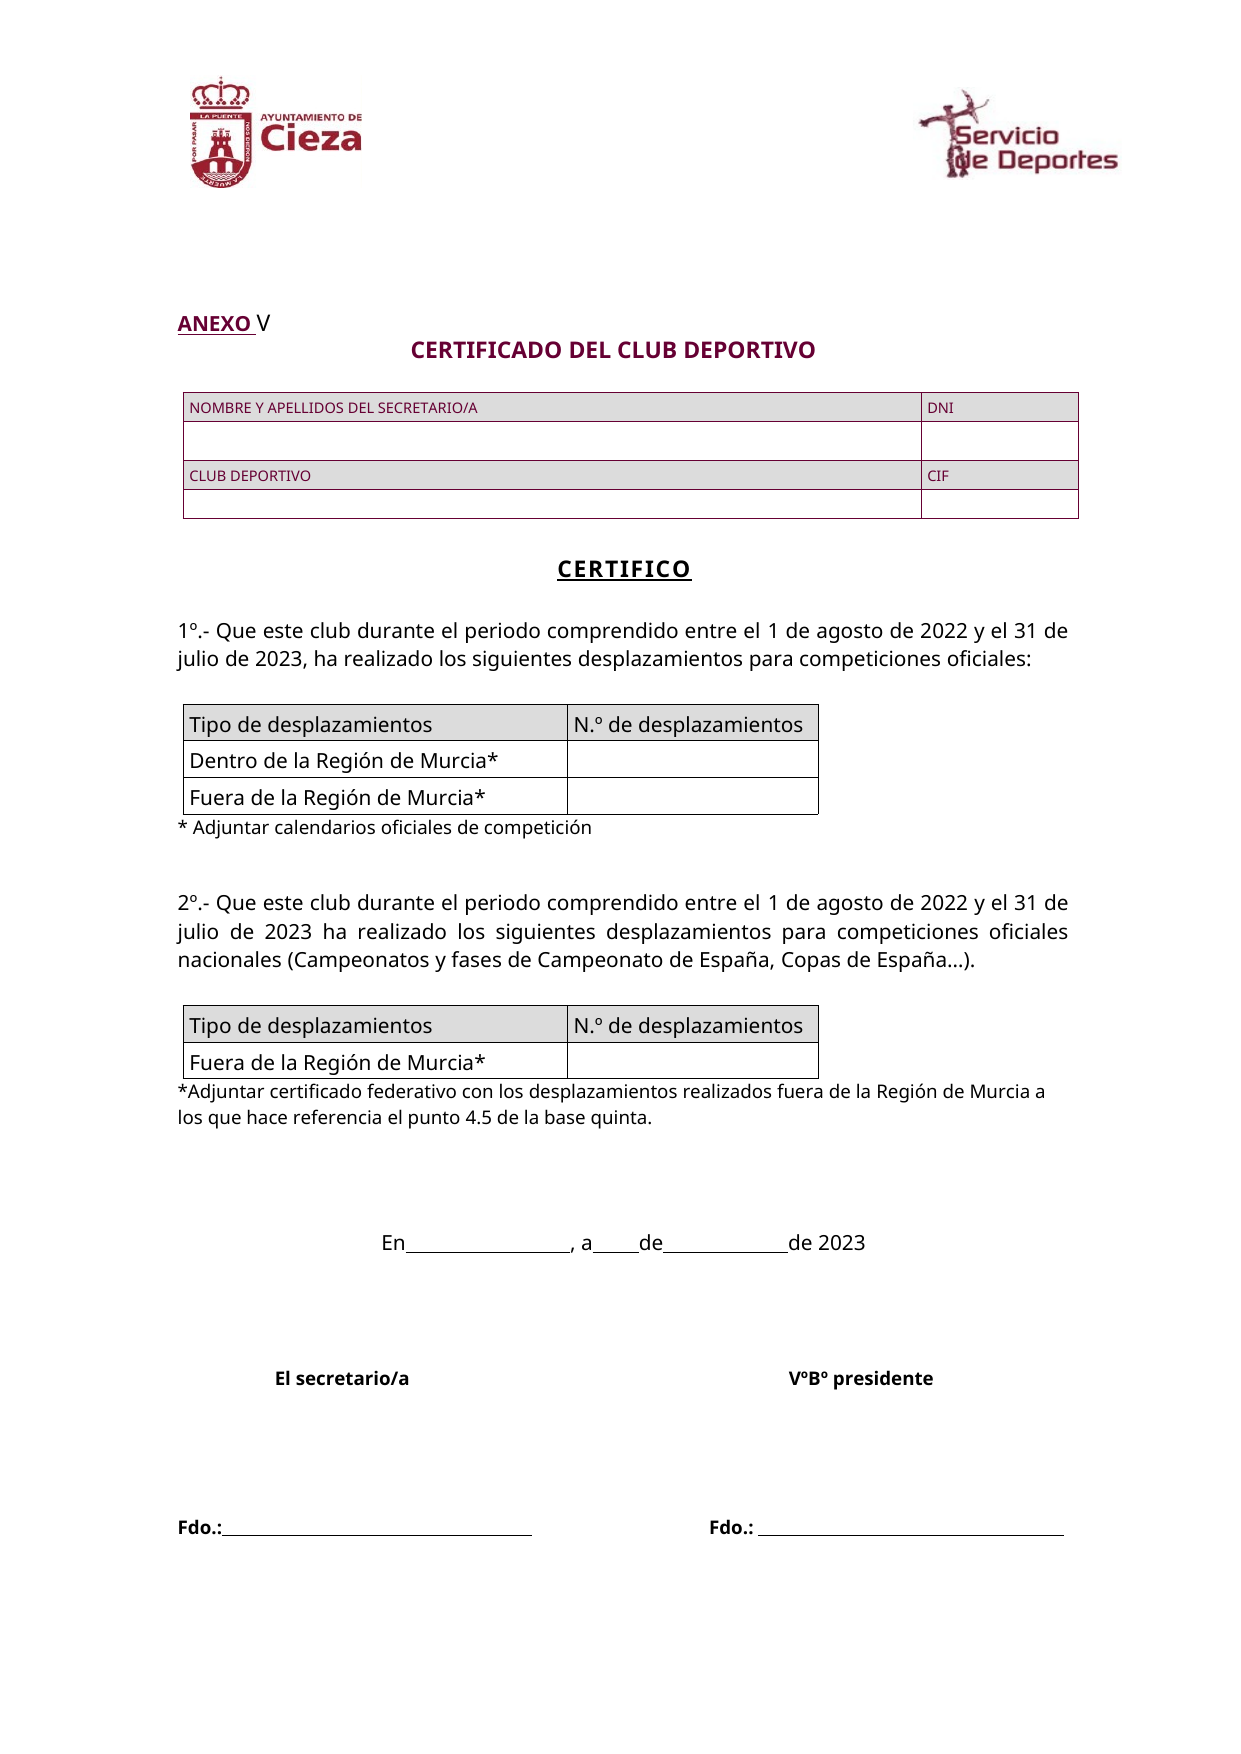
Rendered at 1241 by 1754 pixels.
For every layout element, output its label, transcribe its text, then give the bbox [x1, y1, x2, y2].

table_header Tipo de desplazamientos [184, 705, 567, 740]
table_header DNI [922, 393, 1078, 421]
table_cell [184, 490, 921, 518]
table_cell [568, 1043, 818, 1078]
table_cell Fuera de la Región de Murcia* [184, 1043, 567, 1078]
text El secretario/a VºBº presidente [274, 1365, 1169, 1390]
table_header N.º de desplazamientos [568, 1006, 818, 1042]
table_cell [568, 778, 818, 814]
text En , a de de 2023 [92, 1228, 1155, 1257]
table_cell [922, 422, 1078, 460]
picture [190, 75, 362, 188]
table_header N.º de desplazamientos [568, 705, 818, 740]
table_cell Fuera de la Región de Murcia* [184, 778, 567, 814]
text 1º.- Que este club durante el periodo comprendido entre el 1 de agosto de 2022 y el 31 de julio de 2023, ha realizado los siguientes desplazamientos para competiciones oficiales: [177, 616, 1069, 673]
table_cell CLUB DEPORTIVO [184, 461, 921, 489]
text Fdo.: Fdo.: [177, 1514, 1169, 1539]
table_cell CIF [922, 461, 1078, 489]
text *Adjuntar certificado federativo con los desplazamientos realizados fuera de la Región de Murcia a los que hace referencia el punto 4.5 de la base quinta. [177, 1079, 1069, 1130]
text * Adjuntar calendarios oficiales de competición [177, 814, 1169, 840]
table_header Tipo de desplazamientos [184, 1006, 567, 1042]
table_cell [922, 490, 1078, 518]
picture [912, 87, 1123, 180]
table_cell Dentro de la Región de Murcia* [184, 741, 567, 777]
table_header NOMBRE Y APELLIDOS DEL SECRETARIO/A [184, 393, 921, 421]
subtitle CERTIFICO [92, 552, 1155, 584]
text 2º.- Que este club durante el periodo comprendido entre el 1 de agosto de 2022 y el 31 de julio de 2023 ha realizado los siguientes desplazamientos para competiciones oficiales nacionales (Campeonatos y fases de Campeonato de España, Copas de España…). [177, 888, 1069, 974]
table_cell [184, 422, 921, 460]
table_cell [568, 741, 818, 777]
